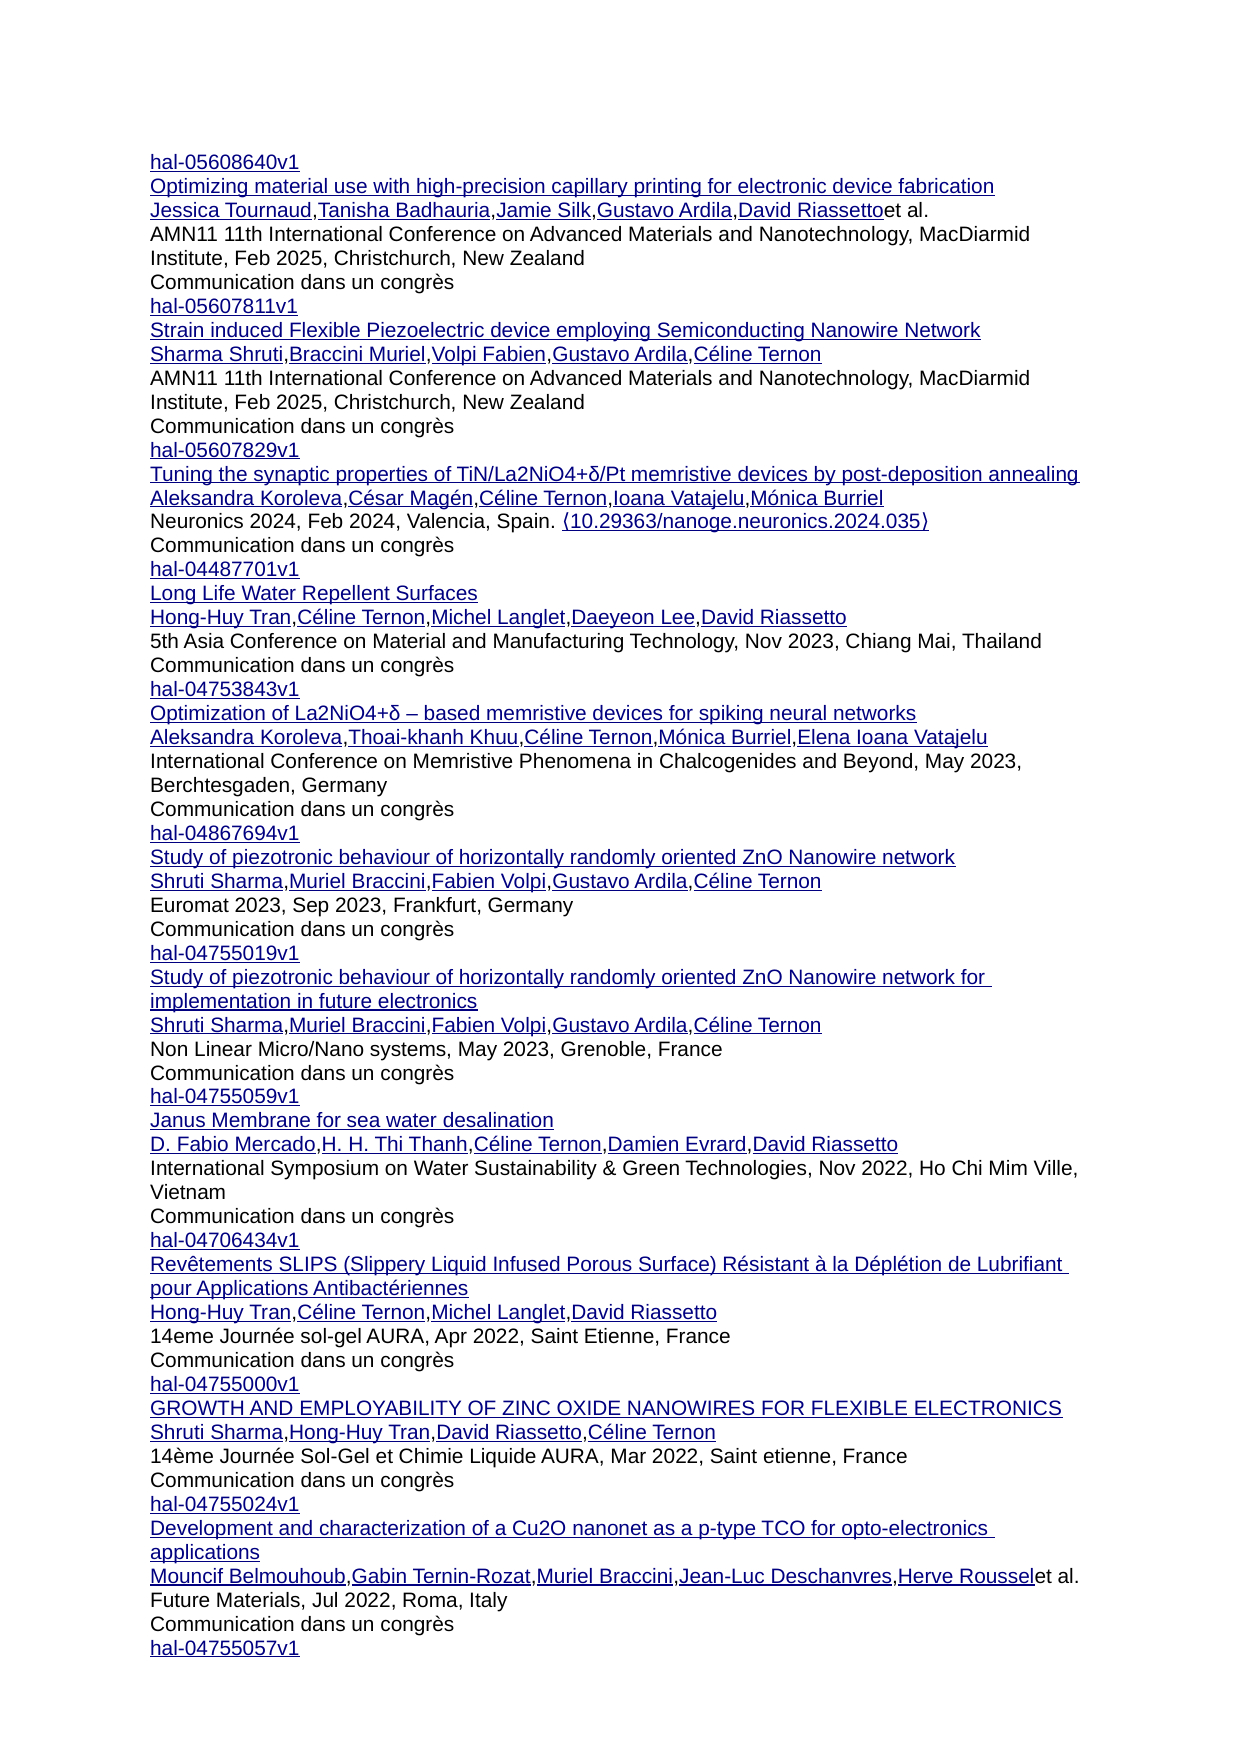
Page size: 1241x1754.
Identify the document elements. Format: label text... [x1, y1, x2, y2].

table_cell Optimizing material use with high-precision capillary printing for electronic device fabrication Jessica Tournaud,Tanisha Badhauria,Jamie Silk,Gustavo Ardila,David Riassettoet al. AMN11 11th International Conference on Advanced Materials and Nanotechnology, MacDiarmid Institute, Feb 2025, Christchurch, New Zealand Communication dans un congrès hal-05607811v1 [150, 174, 1090, 318]
table_cell Study of piezotronic behaviour of horizontally randomly oriented ZnO Nanowire network Shruti Sharma,Muriel Braccini,Fabien Volpi,Gustavo Ardila,Céline Ternon Euromat 2023, Sep 2023, Frankfurt, Germany Communication dans un congrès hal-04755019v1 [150, 845, 1090, 964]
table_cell Development and characterization of a Cu2O nanonet as a p-type TCO for opto-electronics applications Mouncif Belmouhoub,Gabin Ternin-Rozat,Muriel Braccini,Jean-Luc Deschanvres,Herve Rousselet al. Future Materials, Jul 2022, Roma, Italy Communication dans un congrès hal-04755057v1 [150, 1516, 1090, 1659]
table_cell Optimization of La2NiO4+δ – based memristive devices for spiking neural networks Aleksandra Koroleva,Thoai‐khanh Khuu,Céline Ternon,Mónica Burriel,Elena Ioana Vatajelu International Conference on Memristive Phenomena in Chalcogenides and Beyond, May 2023, Berchtesgaden, Germany Communication dans un congrès hal-04867694v1 [150, 701, 1090, 845]
table_cell GROWTH AND EMPLOYABILITY OF ZINC OXIDE NANOWIRES FOR FLEXIBLE ELECTRONICS Shruti Sharma,Hong-Huy Tran,David Riassetto,Céline Ternon 14ème Journée Sol-Gel et Chimie Liquide AURA, Mar 2022, Saint etienne, France Communication dans un congrès hal-04755024v1 [150, 1396, 1090, 1516]
table_header hal-05608640v1 [150, 150, 1090, 174]
table_cell Study of piezotronic behaviour of horizontally randomly oriented ZnO Nanowire network for implementation in future electronics Shruti Sharma,Muriel Braccini,Fabien Volpi,Gustavo Ardila,Céline Ternon Non Linear Micro/Nano systems, May 2023, Grenoble, France Communication dans un congrès hal-04755059v1 [150, 965, 1090, 1108]
table_cell Revêtements SLIPS (Slippery Liquid Infused Porous Surface) Résistant à la Déplétion de Lubrifiant pour Applications Antibactériennes Hong-Huy Tran,Céline Ternon,Michel Langlet,David Riassetto 14eme Journée sol‐gel AURA, Apr 2022, Saint Etienne, France Communication dans un congrès hal-04755000v1 [150, 1252, 1090, 1396]
table_cell Janus Membrane for sea water desalination D. Fabio Mercado,H. H. Thi Thanh,Céline Ternon,Damien Evrard,David Riassetto International Symposium on Water Sustainability & Green Technologies, Nov 2022, Ho Chi Mim Ville, Vietnam Communication dans un congrès hal-04706434v1 [150, 1108, 1090, 1252]
table_cell Long Life Water Repellent Surfaces Hong-Huy Tran,Céline Ternon,Michel Langlet,Daeyeon Lee,David Riassetto 5th Asia Conference on Material and Manufacturing Technology, Nov 2023, Chiang Mai, Thailand Communication dans un congrès hal-04753843v1 [150, 581, 1090, 701]
table_cell Tuning the synaptic properties of TiN/La2NiO4+δ/Pt memristive devices by post-deposition annealing Aleksandra Koroleva,César Magén,Céline Ternon,Ioana Vatajelu,Mónica Burriel Neuronics 2024, Feb 2024, Valencia, Spain. ⟨10.29363/nanoge.neuronics.2024.035⟩ Communication dans un congrès hal-04487701v1 [150, 461, 1090, 581]
table_cell Strain induced Flexible Piezoelectric device employing Semiconducting Nanowire Network Sharma Shruti,Braccini Muriel,Volpi Fabien,Gustavo Ardila,Céline Ternon AMN11 11th International Conference on Advanced Materials and Nanotechnology, MacDiarmid Institute, Feb 2025, Christchurch, New Zealand Communication dans un congrès hal-05607829v1 [150, 318, 1090, 461]
